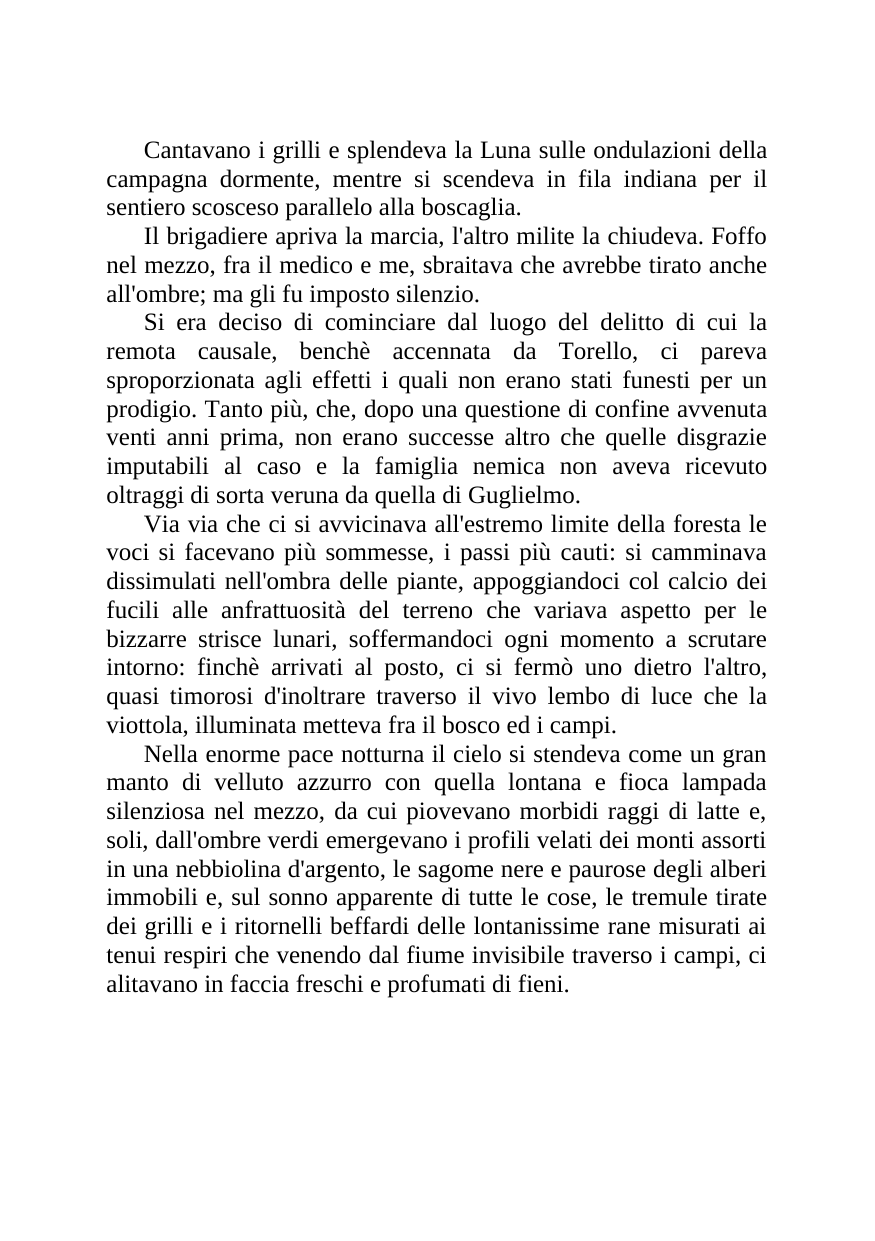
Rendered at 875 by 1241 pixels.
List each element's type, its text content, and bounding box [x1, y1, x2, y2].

text Nella enorme pace notturna il cielo si stendeva come un gran manto di velluto azzurro con quella lontana e fioca lampada silenziosa nel mezzo, da cui piovevano morbidi raggi di latte e, soli, dall'ombre verdi emergevano i profili velati dei monti assorti in una nebbiolina d'argento, le sagome nere e paurose degli alberi immobili e, sul sonno apparente di tutte le cose, le tremule tirate dei grilli e i ritornelli beffardi delle lontanissime rane misurati ai tenui respiri che venendo dal fiume invisibile traverso i campi, ci alitavano in faccia freschi e profumati di fieni. [106, 739, 768, 997]
text Cantavano i grilli e splendeva la Luna sulle ondulazioni della campagna dormente, mentre si scendeva in fila indiana per il sentiero scosceso parallelo alla boscaglia. [106, 135, 768, 221]
text Si era deciso di cominciare dal luogo del delitto di cui la remota causale, benchè accennata da Torello, ci pareva sproporzionata agli effetti i quali non erano stati funesti per un prodigio. Tanto più, che, dopo una questione di confine avvenuta venti anni prima, non erano successe altro che quelle disgrazie imputabili al caso e la famiglia nemica non aveva ricevuto oltraggi di sorta veruna da quella di Guglielmo. [106, 307, 768, 509]
text Via via che ci si avvicinava all'estremo limite della foresta le voci si facevano più sommesse, i passi più cauti: si camminava dissimulati nell'ombra delle piante, appoggiandoci col calcio dei fucili alle anfrattuosità del terreno che variava aspetto per le bizzarre strisce lunari, soffermandoci ogni momento a scrutare intorno: finchè arrivati al posto, ci si fermò uno dietro l'altro, quasi timorosi d'inoltrare traverso il vivo lembo di luce che la viottola, illuminata metteva fra il bosco ed i campi. [106, 509, 768, 739]
text Il brigadiere apriva la marcia, l'altro milite la chiudeva. Foffo nel mezzo, fra il medico e me, sbraitava che avrebbe tirato anche all'ombre; ma gli fu imposto silenzio. [106, 221, 768, 307]
